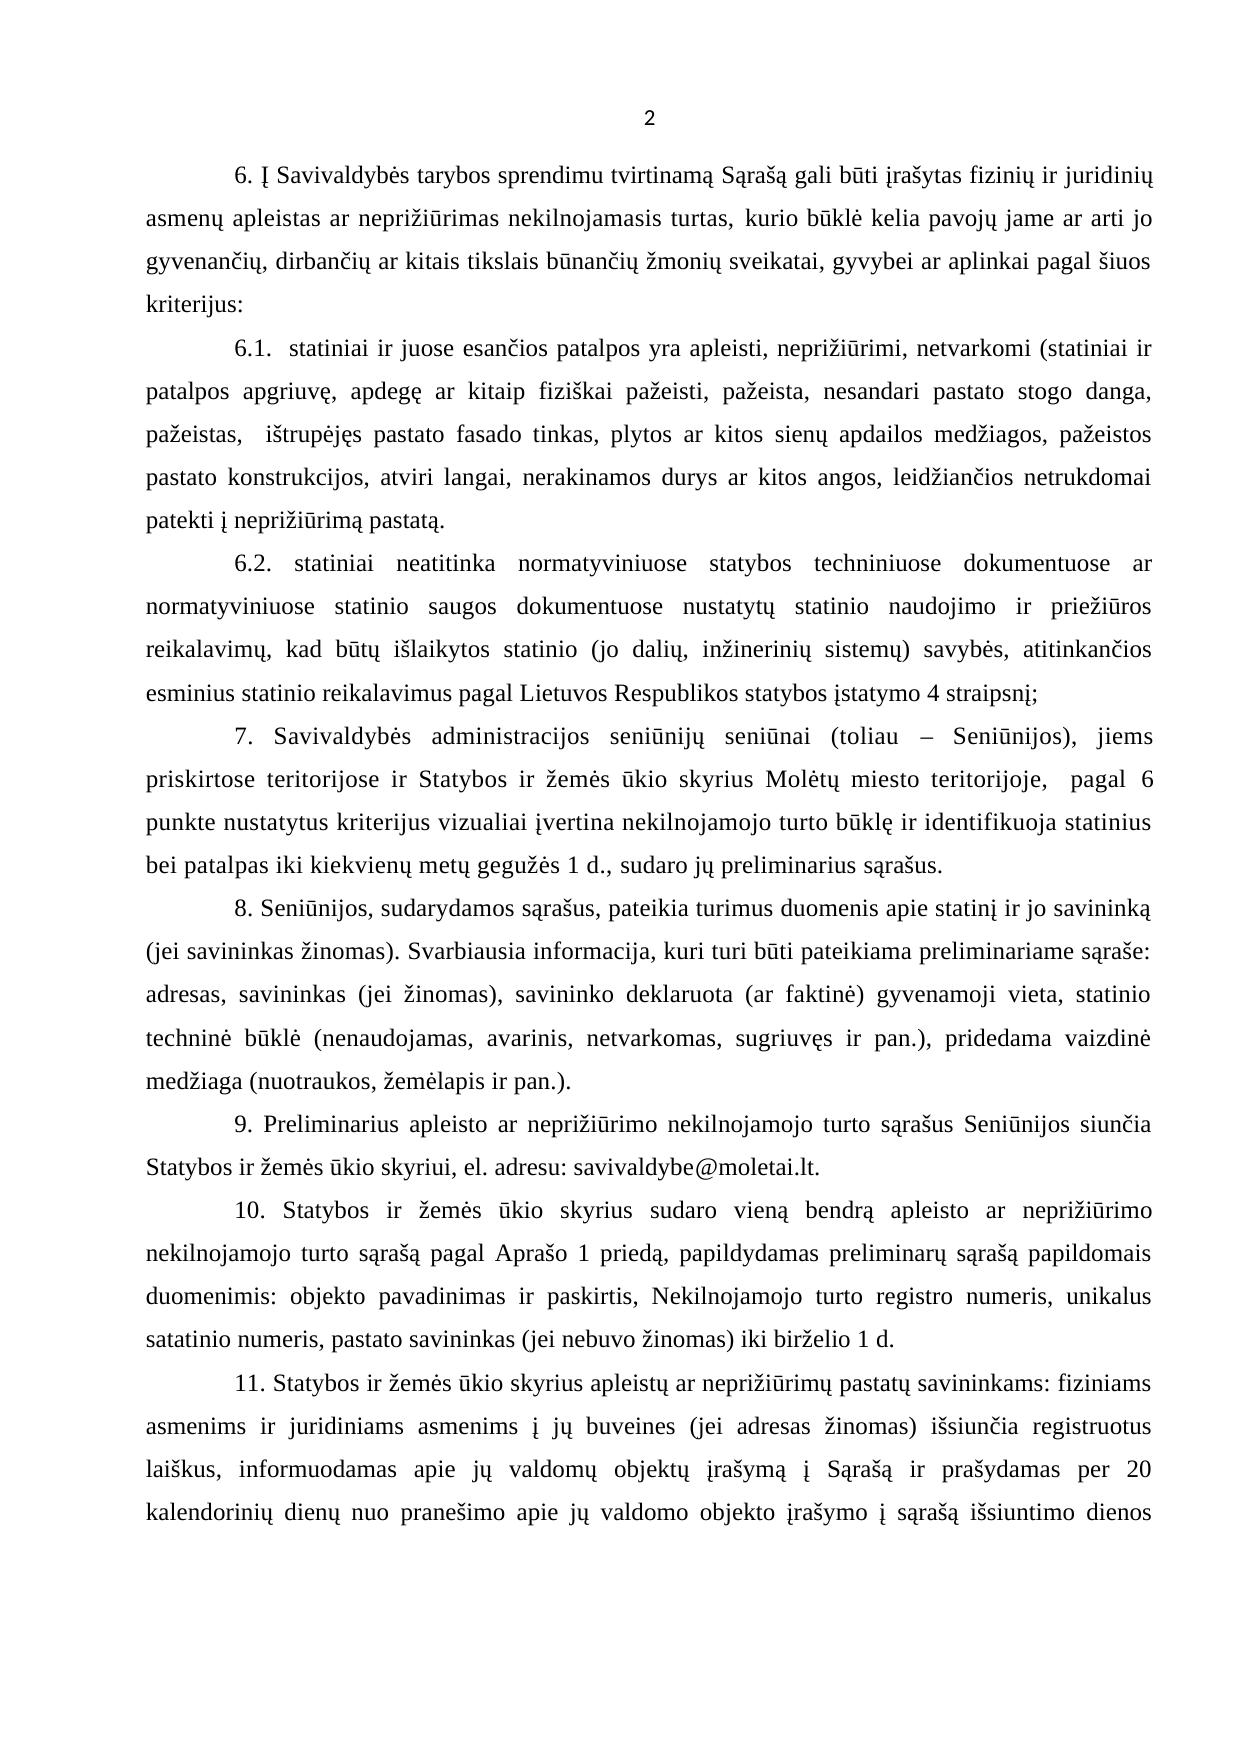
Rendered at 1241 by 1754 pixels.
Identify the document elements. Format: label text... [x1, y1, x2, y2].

text 10. Statybos ir žemės ūkio skyrius sudaro vieną bendrą apleisto ar neprižiūrimo nekilnojamojo turto sąrašą pagal Aprašo 1 priedą, papildydamas preliminarų sąrašą papildomais duomenimis: objekto pavadinimas ir paskirtis, Nekilnojamojo turto registro numeris, unikalus satatinio numeris, pastato savininkas (jei nebuvo žinomas) iki birželio 1 d. [146, 1195, 1153, 1353]
text 9. Preliminarius apleisto ar neprižiūrimo nekilnojamojo turto sąrašus Seniūnijos siunčia Statybos ir žemės ūkio skyriui, el. adresu: savivaldybe@moletai.lt. [146, 1109, 1153, 1181]
text 7. Savivaldybės administracijos seniūnijų seniūnai (toliau – Seniūnijos), jiems priskirtose teritorijose ir Statybos ir žemės ūkio skyrius Molėtų miesto teritorijoje, pagal 6 punkte nustatytus kriterijus vizualiai įvertina nekilnojamojo turto būklę ir identifikuoja statinius bei patalpas iki kiekvienų metų gegužės 1 d., sudaro jų preliminarius sąrašus. [146, 721, 1153, 879]
text 6. Į Savivaldybės tarybos sprendimu tvirtinamą Sąrašą gali būti įrašytas fizinių ir juridinių asmenų apleistas ar neprižiūrimas nekilnojamasis turtas, kurio būklė kelia pavojų jame ar arti jo gyvenančių, dirbančių ar kitais tikslais būnančių žmonių sveikatai, gyvybei ar aplinkai pagal šiuos kriterijus: [146, 160, 1153, 318]
text 8. Seniūnijos, sudarydamos sąrašus, pateikia turimus duomenis apie statinį ir jo savininką (jei savininkas žinomas). Svarbiausia informacija, kuri turi būti pateikiama preliminariame sąraše: adresas, savininkas (jei žinomas), savininko deklaruota (ar faktinė) gyvenamoji vieta, statinio techninė būklė (nenaudojamas, avarinis, netvarkomas, sugriuvęs ir pan.), pridedama vaizdinė medžiaga (nuotraukos, žemėlapis ir pan.). [146, 893, 1153, 1094]
text 6.1. statiniai ir juose esančios patalpos yra apleisti, neprižiūrimi, netvarkomi (statiniai ir patalpos apgriuvę, apdegę ar kitaip fiziškai pažeisti, pažeista, nesandari pastato stogo danga, pažeistas, ištrupėjęs pastato fasado tinkas, plytos ar kitos sienų apdailos medžiagos, pažeistos pastato konstrukcijos, atviri langai, nerakinamos durys ar kitos angos, leidžiančios netrukdomai patekti į neprižiūrimą pastatą. [146, 333, 1153, 534]
text 6.2. statiniai neatitinka normatyviniuose statybos techniniuose dokumentuose ar normatyviniuose statinio saugos dokumentuose nustatytų statinio naudojimo ir priežiūros reikalavimų, kad būtų išlaikytos statinio (jo dalių, inžinerinių sistemų) savybės, atitinkančios esminius statinio reikalavimus pagal Lietuvos Respublikos statybos įstatymo 4 straipsnį; [146, 548, 1153, 706]
text 11. Statybos ir žemės ūkio skyrius apleistų ar neprižiūrimų pastatų savininkams: fiziniams asmenims ir juridiniams asmenims į jų buveines (jei adresas žinomas) išsiunčia registruotus laiškus, informuodamas apie jų valdomų objektų įrašymą į Sąrašą ir prašydamas per 20 kalendorinių dienų nuo pranešimo apie jų valdomo objekto įrašymo į sąrašą išsiuntimo dienos [146, 1368, 1153, 1526]
